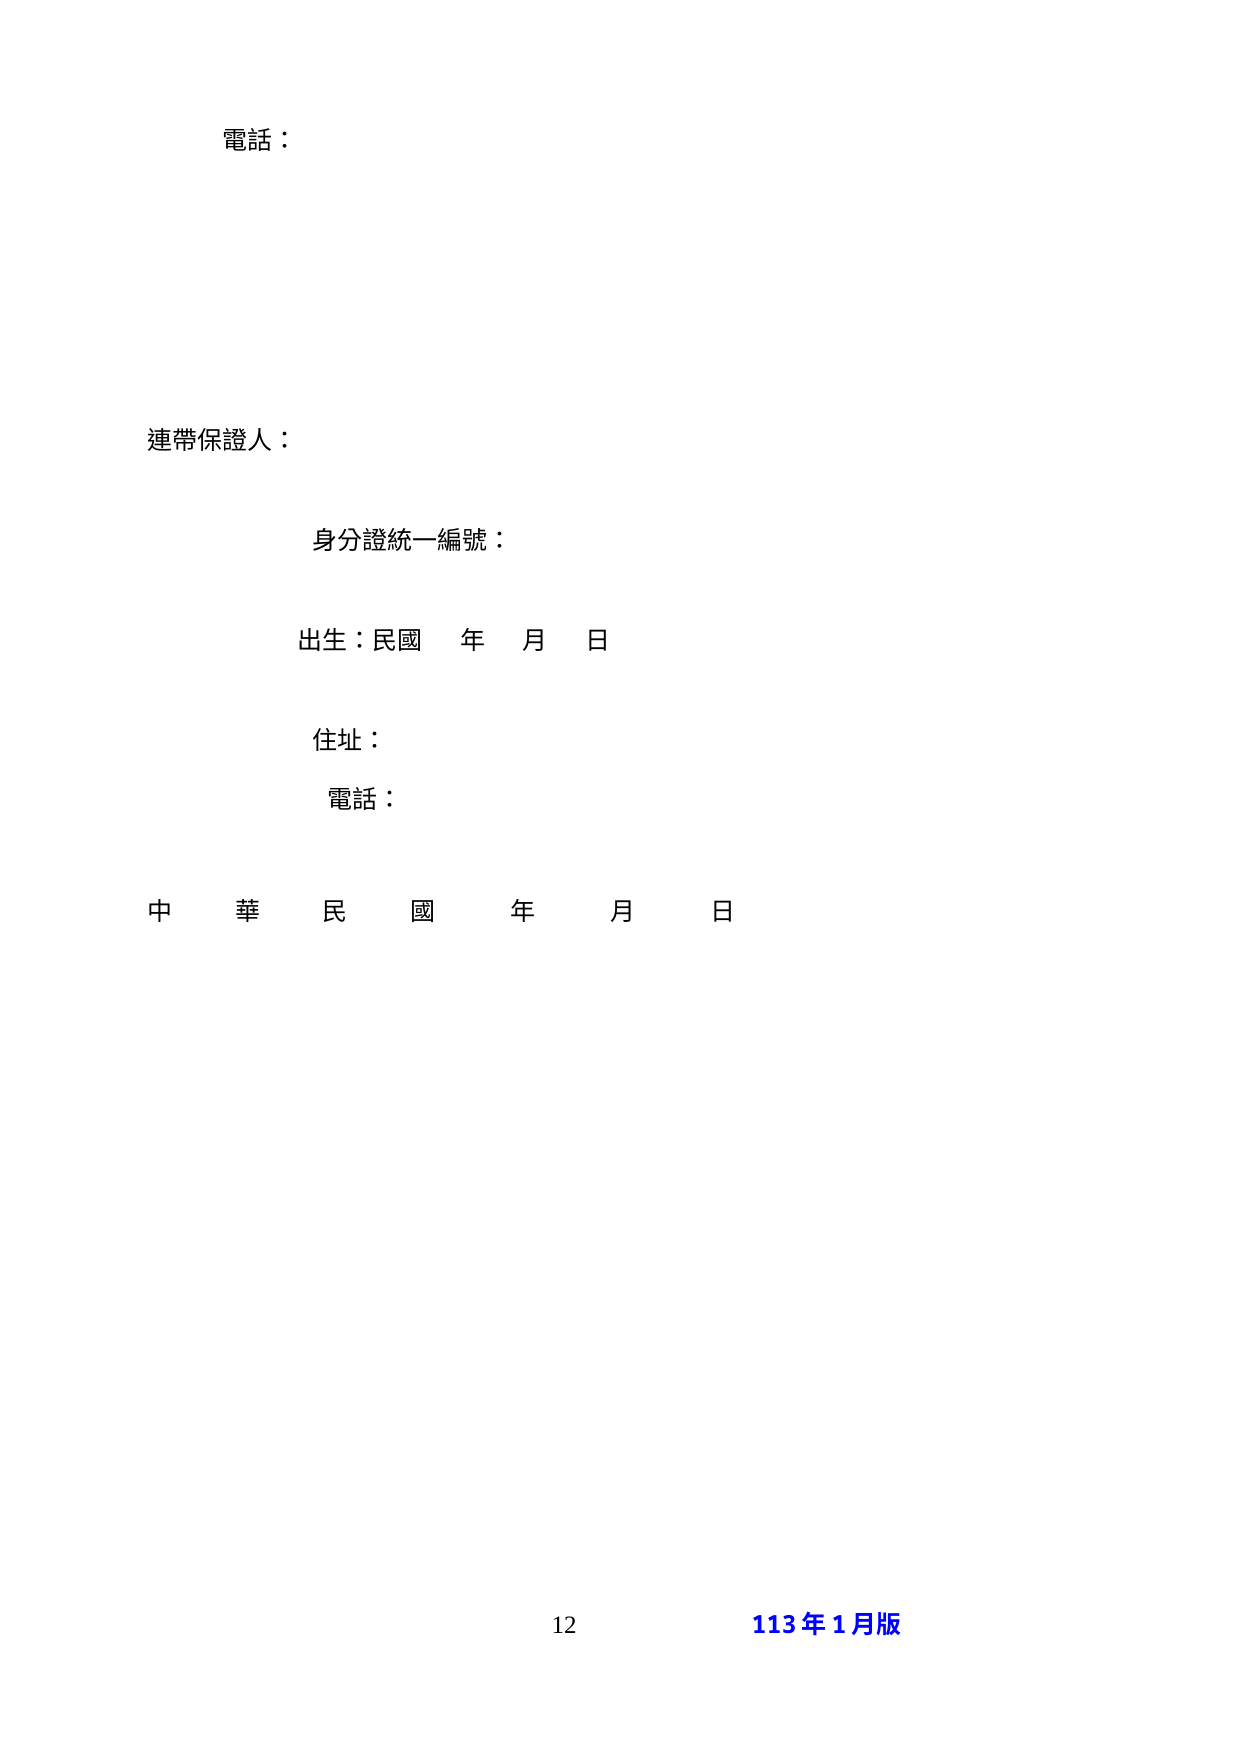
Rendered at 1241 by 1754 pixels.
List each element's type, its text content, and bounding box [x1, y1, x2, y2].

text 住址： [223, 697, 1092, 759]
text 出生：民國 年 月 日 [298, 597, 1092, 659]
text 中 華 民 國 年 月 日 [148, 891, 1132, 928]
text 電話： [223, 97, 1092, 159]
text 電話： [148, 778, 1087, 816]
text 身分證統一編號： [223, 497, 1092, 559]
text 連帶保證人： [148, 397, 1092, 459]
